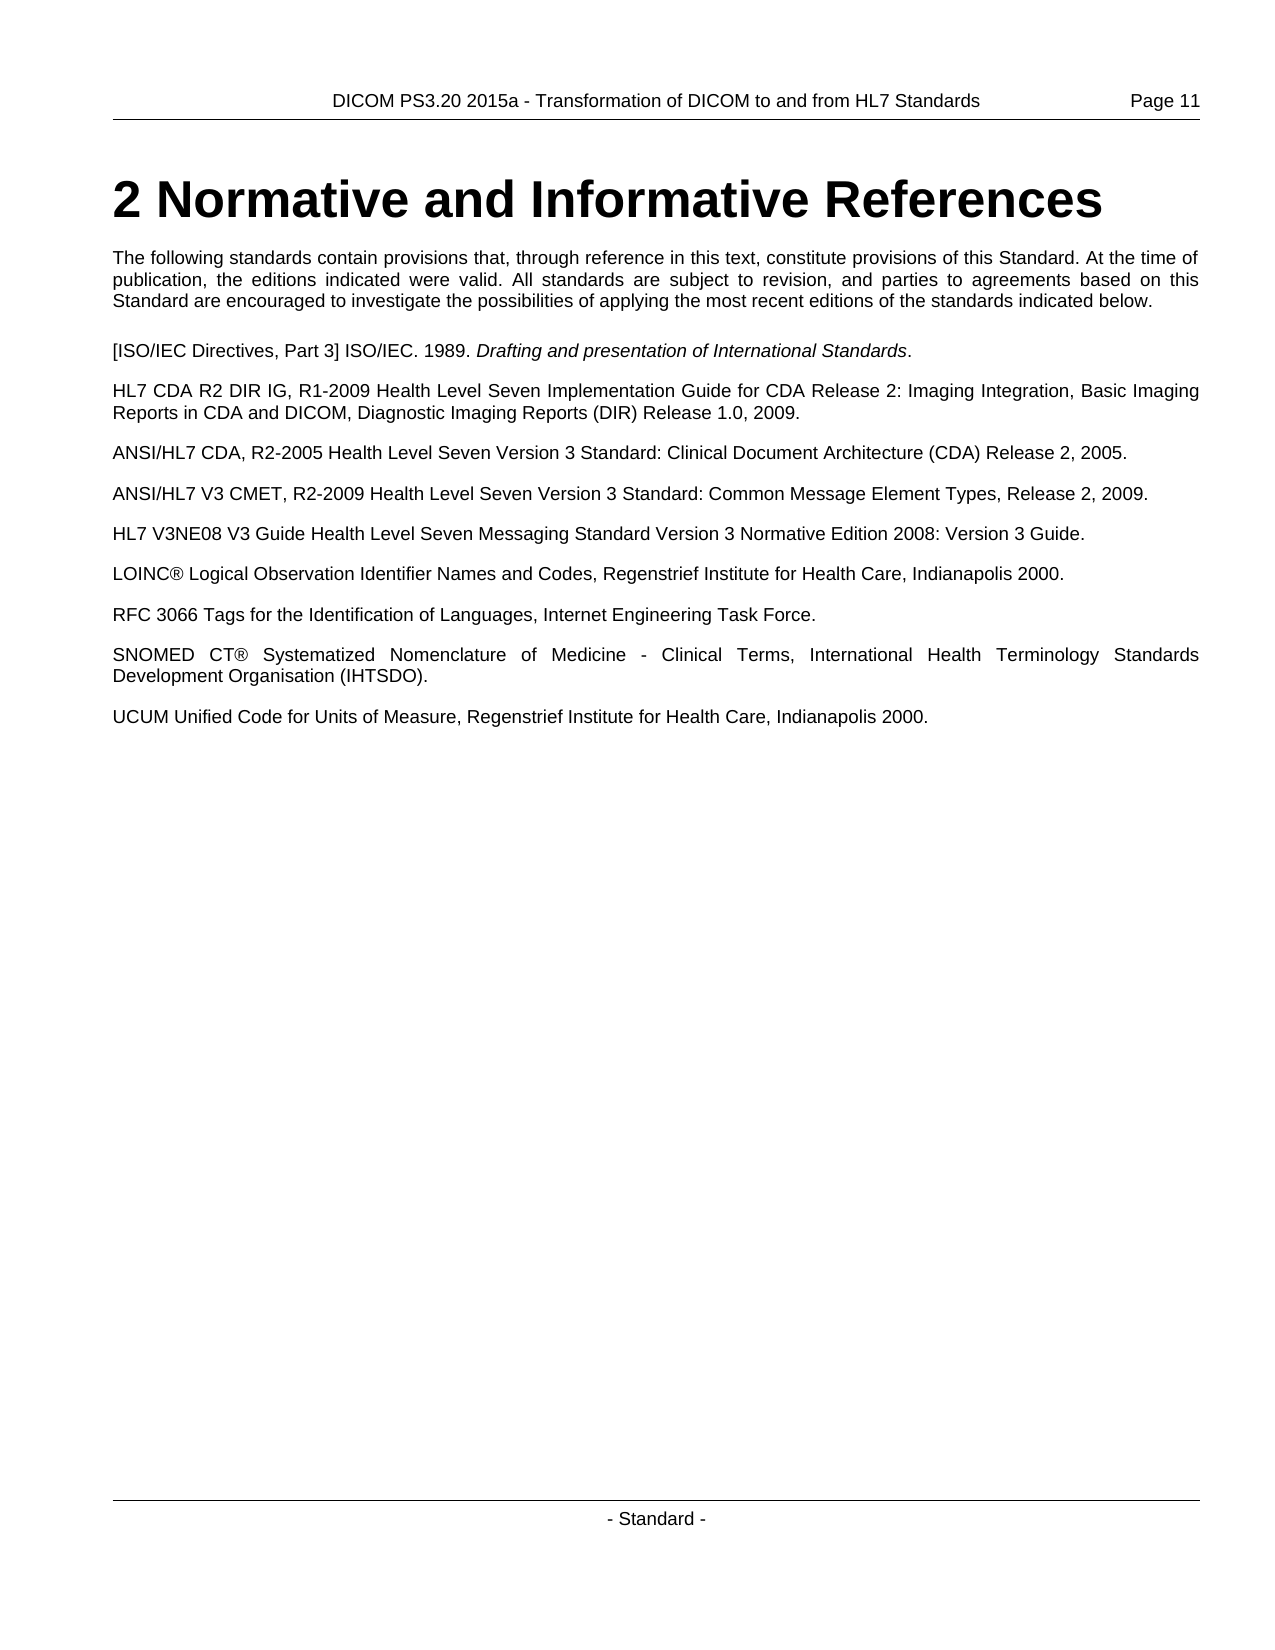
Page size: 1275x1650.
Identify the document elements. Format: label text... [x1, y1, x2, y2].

text RFC 3066 Tags for the Identification of Languages, Internet Engineering Task Force. [112, 603, 1200, 625]
text 2 Normative and Informative References [112, 169, 1200, 228]
text The following standards contain provisions that, through reference in this text, constitute provisions of this Standard. At the time of publication, the editions indicated were valid. All standards are subject to revision, and parties to agreements based on this Standard are encouraged to investigate the possibilities of applying the most recent editions of the standards indicated below. [112, 247, 1200, 312]
text HL7 CDA R2 DIR IG, R1-2009 Health Level Seven Implementation Guide for CDA Release 2: Imaging Integration, Basic Imaging Reports in CDA and DICOM, Diagnostic Imaging Reports (DIR) Release 1.0, 2009. [112, 380, 1200, 423]
text UCUM Unified Code for Units of Measure, Regenstrief Institute for Health Care, Indianapolis 2000. [112, 706, 1200, 727]
text HL7 V3NE08 V3 Guide Health Level Seven Messaging Standard Version 3 Normative Edition 2008: Version 3 Guide. [112, 523, 1200, 544]
text ANSI/HL7 CDA, R2-2005 Health Level Seven Version 3 Standard: Clinical Document Architecture (CDA) Release 2, 2005. [112, 442, 1200, 464]
text [ISO/IEC Directives, Part 3] ISO/IEC. 1989. Drafting and presentation of International Standards. [112, 340, 1200, 361]
text LOINC® Logical Observation Identifier Names and Codes, Regenstrief Institute for Health Care, Indianapolis 2000. [112, 563, 1200, 584]
text SNOMED CT® Systematized Nomenclature of Medicine - Clinical Terms, International Health Terminology Standards Development Organisation (IHTSDO). [112, 644, 1200, 687]
text ANSI/HL7 V3 CMET, R2-2009 Health Level Seven Version 3 Standard: Common Message Element Types, Release 2, 2009. [112, 482, 1200, 504]
